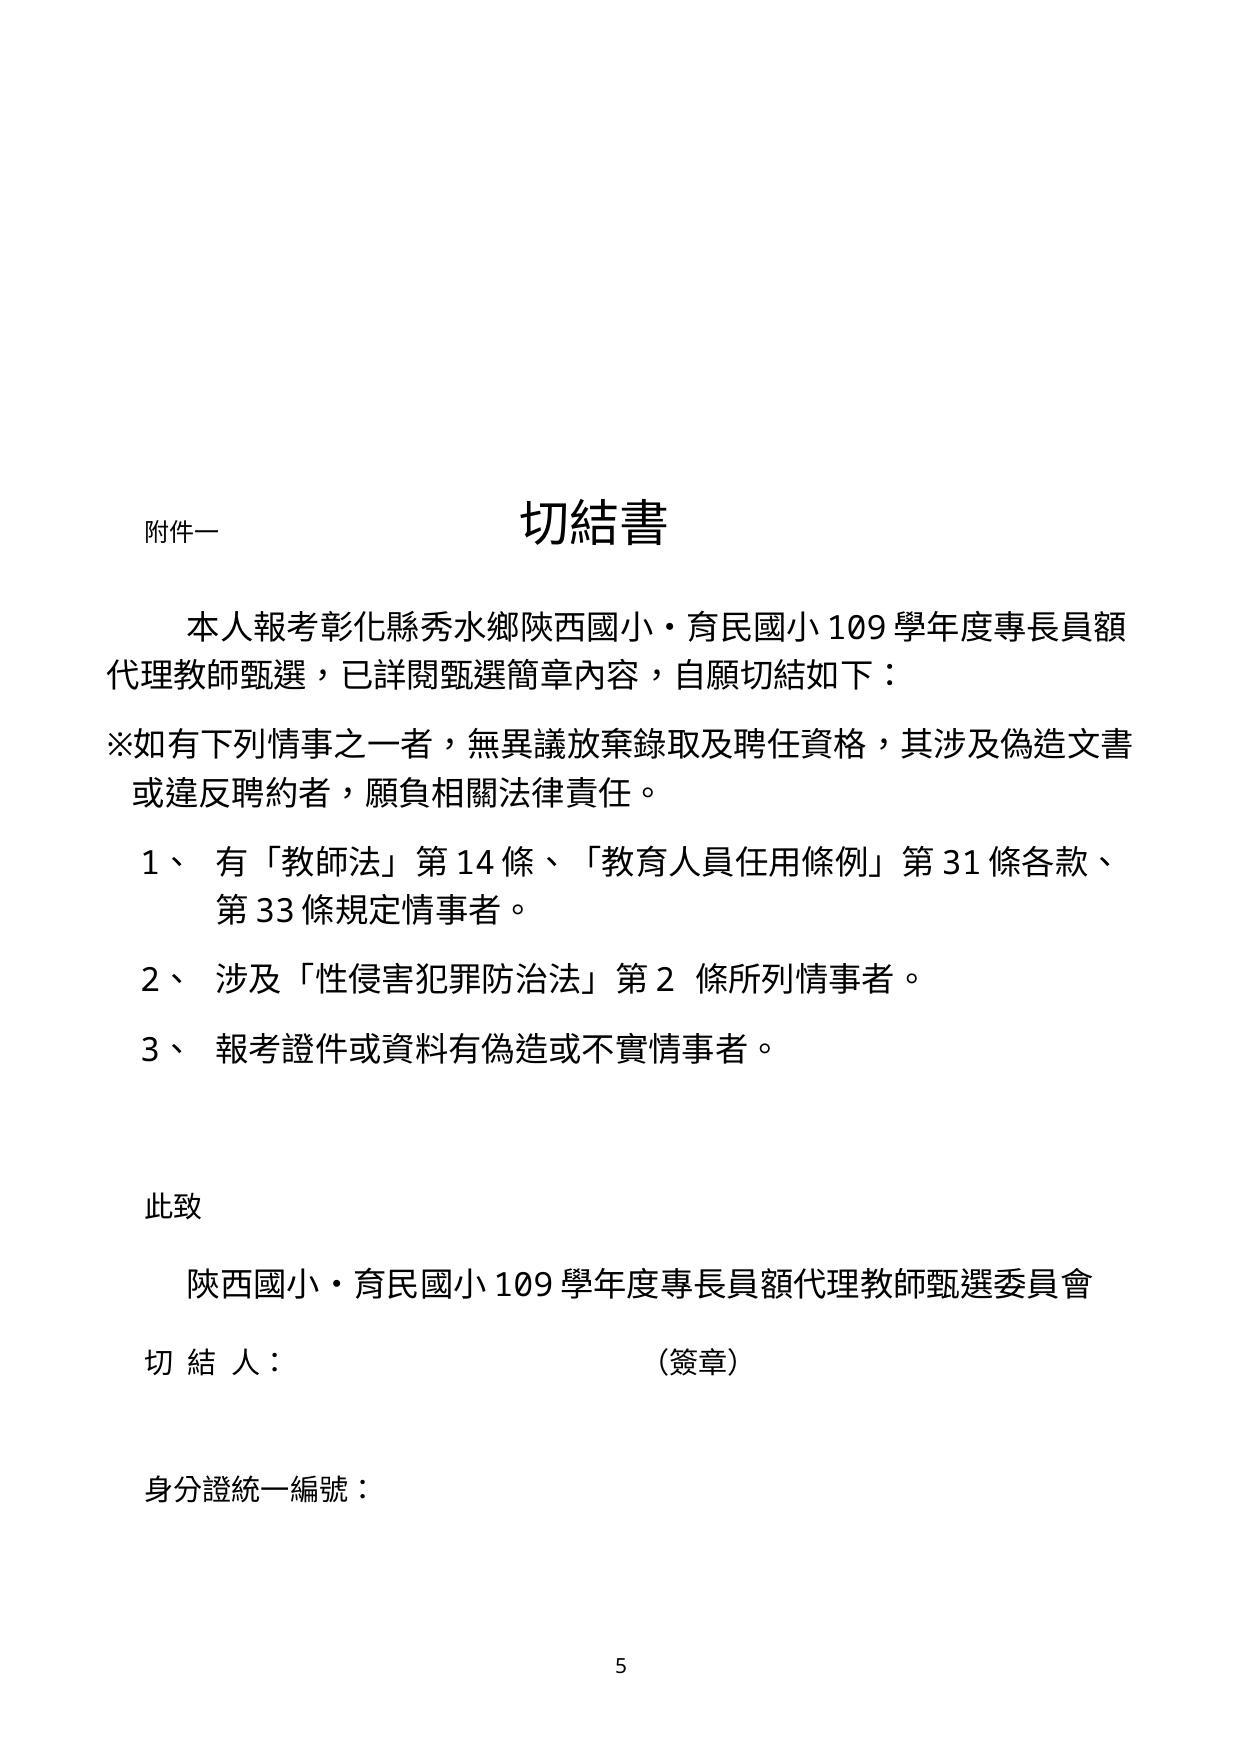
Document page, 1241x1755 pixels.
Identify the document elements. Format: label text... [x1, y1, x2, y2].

list 報考證件或資料有偽造或不實情事者。 [140, 1022, 1134, 1071]
list 涉及「性侵害犯罪防治法」第2 條所列情事者。 [140, 953, 1134, 1002]
text 此致 [144, 1183, 1134, 1226]
list 如有下列情事之一者，無異議放棄錄取及聘任資格，其涉及偽造文書或違反聘約者，願負相關法律責任。 [106, 718, 1134, 814]
text 附件一 切結書 [144, 484, 1134, 556]
list 有「教師法」第14條、「教育人員任用條例」第31條各款、第33條規定情事者。 [140, 835, 1134, 932]
text 切 結 人： （簽章） [144, 1340, 1134, 1382]
text 陝西國小‧育民國小109學年度專長員額代理教師甄選委員會 [106, 1260, 1134, 1306]
text 身分證統一編號： [144, 1467, 1134, 1509]
text 本人報考彰化縣秀水鄉陝西國小‧育民國小109學年度專長員額代理教師甄選，已詳閱甄選簡章內容，自願切結如下： [106, 601, 1134, 697]
